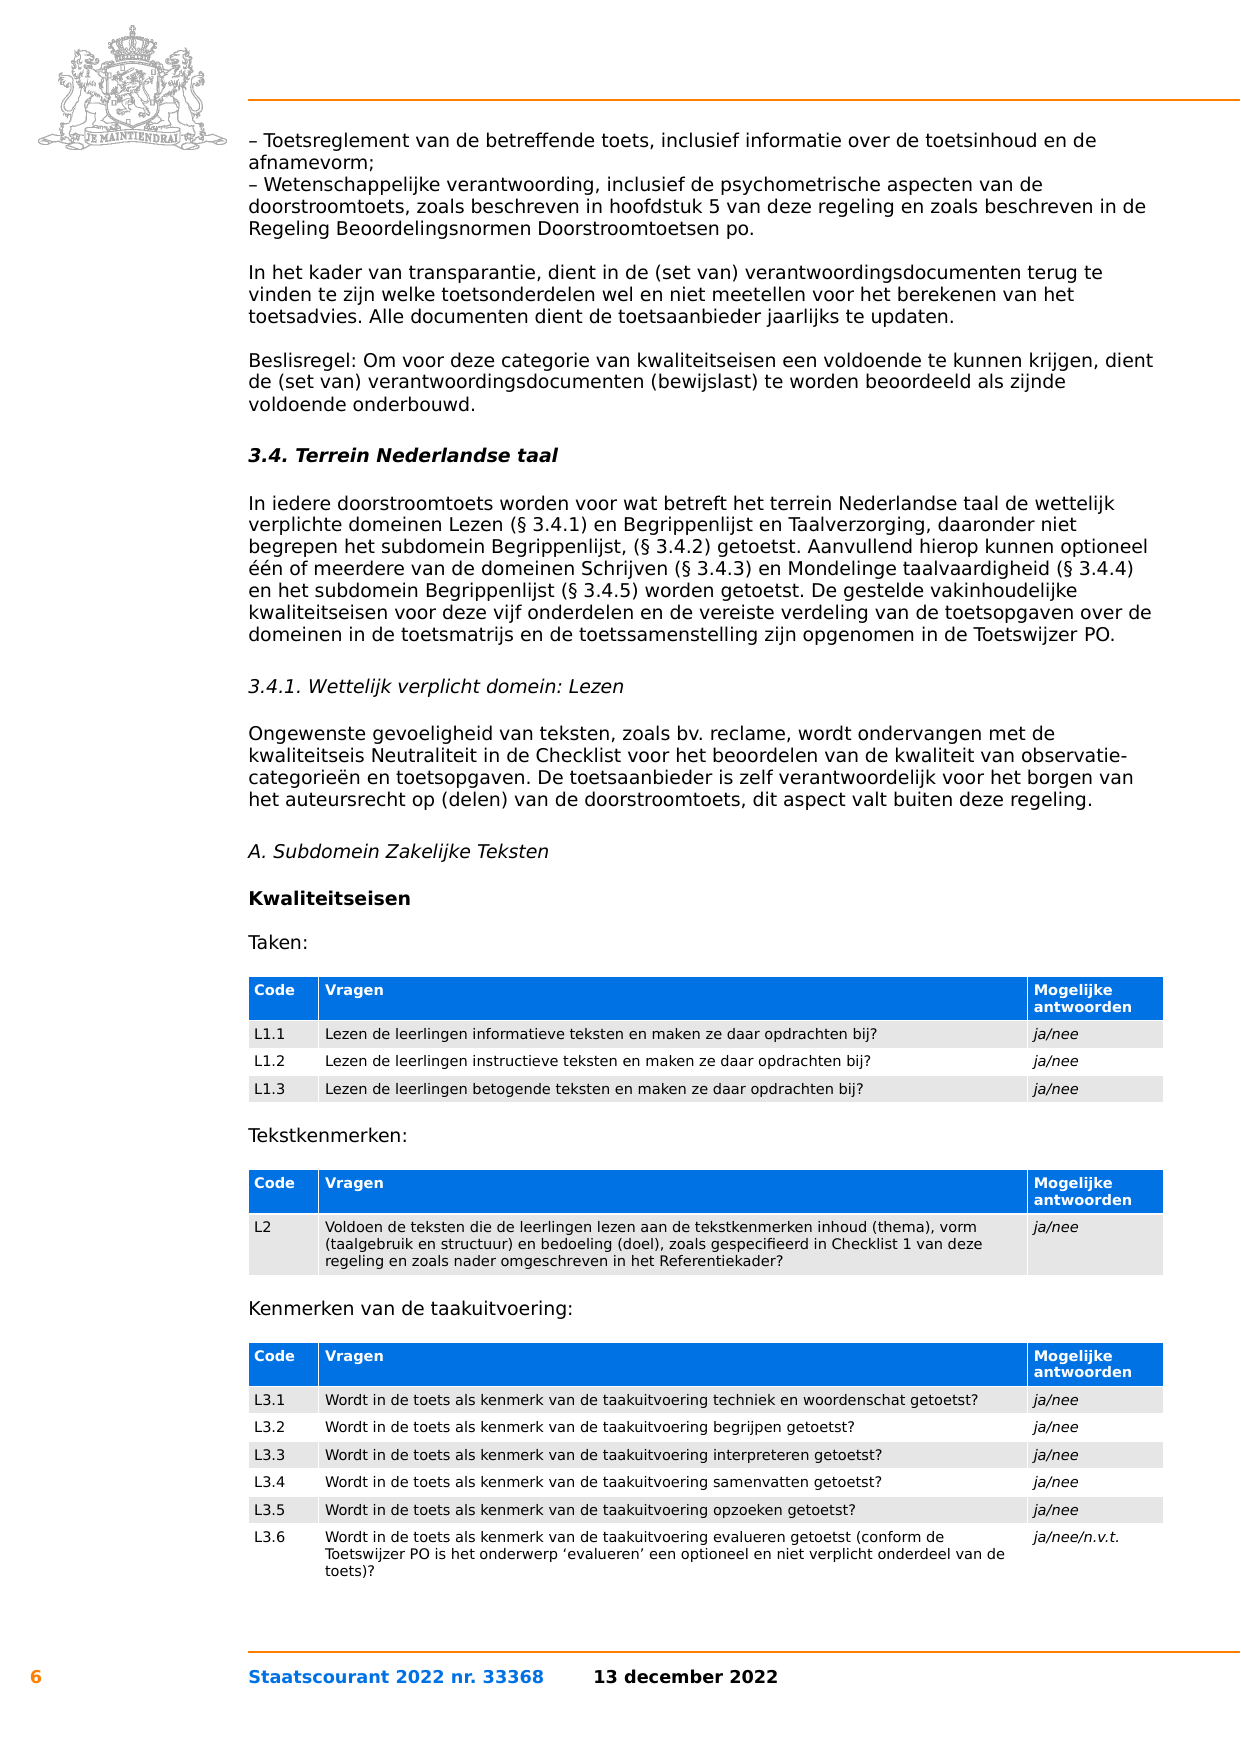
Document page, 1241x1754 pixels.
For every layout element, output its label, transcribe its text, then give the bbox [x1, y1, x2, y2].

table_cell ja/nee [1028, 1387, 1163, 1413]
text Tekstkenmerken: [248, 1125, 1163, 1147]
table_header Vragen [319, 977, 1027, 1020]
table_cell Lezen de leerlingen instructieve teksten en maken ze daar opdrachten bij? [319, 1049, 1027, 1075]
table_cell ja/nee [1028, 1021, 1163, 1048]
table_header Code [249, 1343, 318, 1386]
text In het kader van transparantie, dient in de (set van) verantwoordingsdocumenten terug te vinden te zijn welke toetsonderdelen wel en niet meetellen voor het berekenen van het toetsadvies. Alle documenten dient de toetsaanbieder jaarlijks te updaten. [248, 262, 1163, 328]
table_cell ja/nee/n.v.t. [1028, 1524, 1163, 1584]
table_cell Lezen de leerlingen betogende teksten en maken ze daar opdrachten bij? [319, 1076, 1027, 1102]
table_cell L3.6 [249, 1524, 318, 1584]
subtitle 3.4. Terrein Nederlandse taal [248, 445, 1163, 467]
table_cell ja/nee [1028, 1497, 1163, 1523]
table_cell ja/nee [1028, 1215, 1163, 1275]
table_header Vragen [319, 1170, 1027, 1213]
table_cell L3.1 [249, 1387, 318, 1413]
table_cell Wordt in de toets als kenmerk van de taakuitvoering samenvatten getoetst? [319, 1469, 1027, 1496]
table_header Mogelijke antwoorden [1028, 977, 1163, 1020]
table_cell Wordt in de toets als kenmerk van de taakuitvoering evalueren getoetst (conform de Toetswijzer PO is het onderwerp ‘evalueren’ een optioneel en niet verplicht onderdeel van de toets)? [319, 1524, 1027, 1584]
text – Toetsreglement van de betreffende toets, inclusief informatie over de toetsinhoud en de afnamevorm; [248, 130, 1163, 174]
table_cell L3.2 [249, 1415, 318, 1441]
table_cell ja/nee [1028, 1049, 1163, 1075]
table_cell ja/nee [1028, 1076, 1163, 1102]
table_cell L1.1 [249, 1021, 318, 1048]
table_cell L3.3 [249, 1442, 318, 1468]
text – Wetenschappelijke verantwoording, inclusief de psychometrische aspecten van de doorstroomtoets, zoals beschreven in hoofdstuk 5 van deze regeling en zoals beschreven in de Regeling Beoordelingsnormen Doorstroomtoetsen po. [248, 174, 1163, 240]
table_header Mogelijke antwoorden [1028, 1170, 1163, 1213]
text Beslisregel: Om voor deze categorie van kwaliteitseisen een voldoende te kunnen krijgen, dient de (set van) verantwoordingsdocumenten (bewijslast) te worden beoordeeld als zijnde voldoende onderbouwd. [248, 349, 1163, 415]
text In iedere doorstroomtoets worden voor wat betreft het terrein Nederlandse taal de wettelijk verplichte domeinen Lezen (§ 3.4.1) en Begrippenlijst en Taalverzorging, daaronder niet begrepen het subdomein Begrippenlijst, (§ 3.4.2) getoetst. Aanvullend hierop kunnen optioneel één of meerdere van de domeinen Schrijven (§ 3.4.3) en Mondelinge taalvaardigheid (§ 3.4.4) en het subdomein Begrippenlijst (§ 3.4.5) worden getoetst. De gestelde vakinhoudelijke kwaliteitseisen voor deze vijf onderdelen en de vereiste verdeling van de toetsopgaven over de domeinen in de toetsmatrijs en de toetssamenstelling zijn opgenomen in de Toetswijzer PO. [248, 492, 1163, 646]
text Kenmerken van de taakuitvoering: [248, 1298, 1163, 1320]
table_cell L1.2 [249, 1049, 318, 1075]
table_cell L2 [249, 1215, 318, 1275]
table_header Code [249, 1170, 318, 1213]
table_header Code [249, 977, 318, 1020]
subtitle 3.4.1. Wettelijk verplicht domein: Lezen [248, 676, 1163, 698]
table_cell Wordt in de toets als kenmerk van de taakuitvoering interpreteren getoetst? [319, 1442, 1027, 1468]
table_cell Voldoen de teksten die de leerlingen lezen aan de tekstkenmerken inhoud (thema), vorm (taalgebruik en structuur) en bedoeling (doel), zoals gespecifieerd in Checklist 1 van deze regeling en zoals nader omgeschreven in het Referentiekader? [319, 1215, 1027, 1275]
picture [38, 25, 227, 150]
table_cell ja/nee [1028, 1415, 1163, 1441]
table_cell L1.3 [249, 1076, 318, 1102]
subtitle Kwaliteitseisen [248, 888, 1163, 910]
table_cell Wordt in de toets als kenmerk van de taakuitvoering begrijpen getoetst? [319, 1415, 1027, 1441]
table_cell L3.5 [249, 1497, 318, 1523]
table_header Vragen [319, 1343, 1027, 1386]
text Taken: [248, 932, 1163, 954]
table_cell Wordt in de toets als kenmerk van de taakuitvoering techniek en woordenschat getoetst? [319, 1387, 1027, 1413]
text Ongewenste gevoeligheid van teksten, zoals bv. reclame, wordt ondervangen met de kwaliteitseis Neutraliteit in de Checklist voor het beoordelen van de kwaliteit van observatie-categorieën en toetsopgaven. De toetsaanbieder is zelf verantwoordelijk voor het borgen van het auteursrecht op (delen) van de doorstroomtoets, dit aspect valt buiten deze regeling. [248, 723, 1163, 811]
subtitle A. Subdomein Zakelijke Teksten [248, 841, 1163, 863]
table_cell ja/nee [1028, 1442, 1163, 1468]
table_header Mogelijke antwoorden [1028, 1343, 1163, 1386]
table_cell L3.4 [249, 1469, 318, 1496]
table_cell Lezen de leerlingen informatieve teksten en maken ze daar opdrachten bij? [319, 1021, 1027, 1048]
table_cell Wordt in de toets als kenmerk van de taakuitvoering opzoeken getoetst? [319, 1497, 1027, 1523]
table_cell ja/nee [1028, 1469, 1163, 1496]
